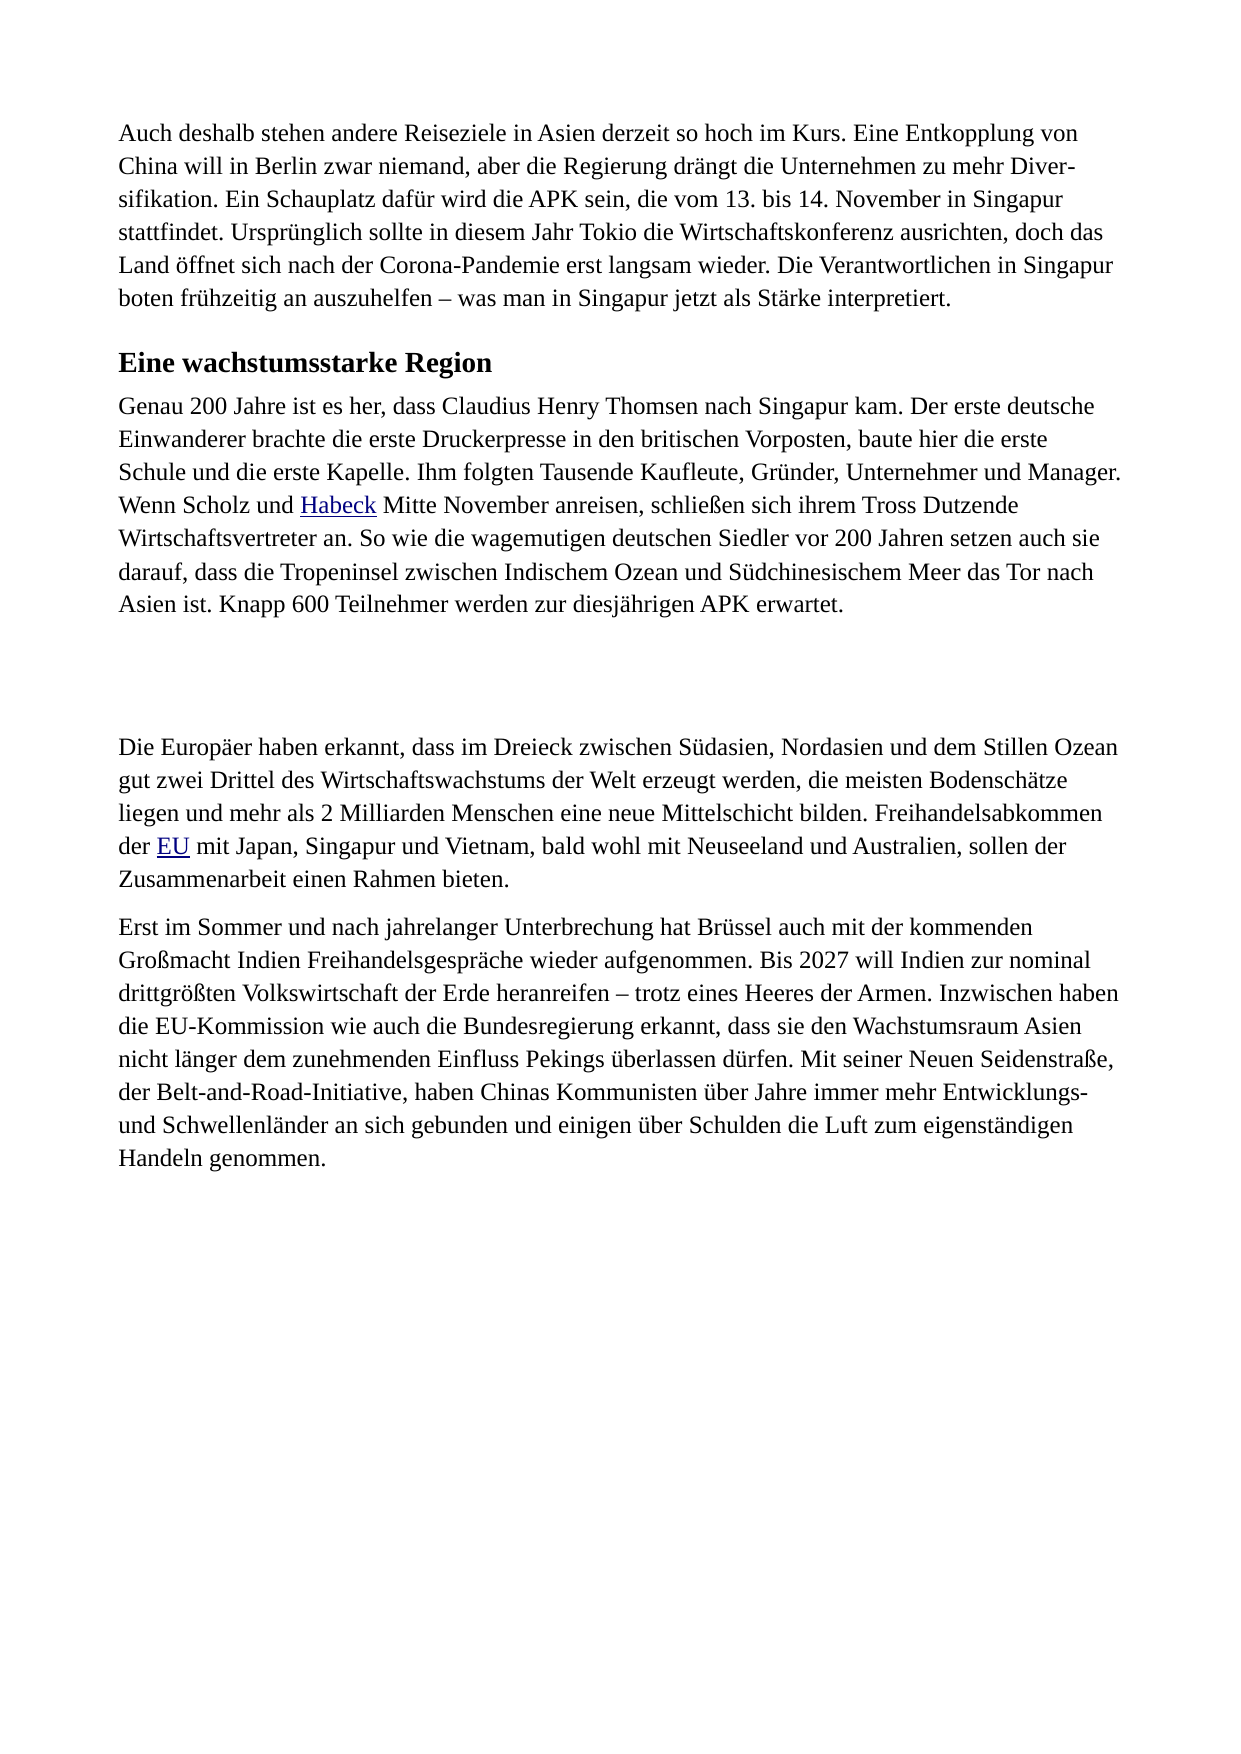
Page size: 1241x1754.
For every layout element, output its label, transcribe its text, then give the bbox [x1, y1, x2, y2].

text Genau 200 Jahre ist es her, dass Claudius Henry Thomsen nach Singapur kam. Der erste deutsche Einwanderer brachte die erste Druckerpresse in den britischen Vorposten, baute hier die erste Schule und die erste Kapelle. Ihm folgten Tausende Kaufleute, Gründer, Unternehmer und Manager. Wenn Scholz und Habeck Mitte No­vember anreisen, schließen sich ihrem Tross Dutzende Wirtschaftsvertreter an. So wie die wagemutigen deutschen Siedler vor 200 Jahren setzen auch sie darauf, dass die Tropeninsel zwischen Indischem Ozean und Südchinesischem Meer das Tor nach Asien ist. Knapp 600 Teilnehmer werden zur diesjährigen APK erwartet. [118, 391, 1122, 618]
text Auch deshalb stehen andere Reiseziele in Asien derzeit so hoch im Kurs. Eine Entkopplung von China will in Berlin zwar niemand, aber die Regierung drängt die Unternehmen zu mehr Diver­sifikation. Ein Schauplatz dafür wird die APK sein, die vom 13. bis 14. November in Singapur stattfindet. Ursprünglich sollte in diesem Jahr Tokio die Wirtschaftskonferenz ausrichten, doch das Land öffnet sich nach der Corona-Pandemie erst langsam wieder. Die Verantwortlichen in Singapur bo­ten frühzeitig an auszuhelfen – was man in Singapur jetzt als Stärke interpretiert. [118, 118, 1122, 312]
subtitle Eine wachstumsstarke Region [118, 345, 1122, 379]
text Die Europäer haben erkannt, dass im Dreieck zwischen Südasien, Nordasien und dem Stillen Ozean gut zwei Drittel des Wirtschaftswachstums der Welt erzeugt werden, die meisten Bodenschätze liegen und mehr als 2 Milliarden Menschen eine neue Mittelschicht bilden. Freihandels­abkommen der EU mit Japan, Singapur und Vietnam, bald wohl mit Neuseeland und Australien, sollen der Zusammenar­beit ei­nen Rahmen bieten. [118, 732, 1122, 893]
text Erst im Sommer und nach jahrelanger Unterbrechung hat Brüssel auch mit der kommenden Großmacht Indien Freihandelsgespräche wieder aufgenommen. Bis 2027 will In­dien zur nominal drittgrößten Volkswirtschaft der Erde heranreifen – trotz eines Heeres der Armen. Inzwischen haben die EU-Kommission wie auch die Bundes­regierung erkannt, dass sie den Wachstumsraum Asien nicht länger dem zunehmenden Einfluss Pekings überlassen dürfen. Mit seiner Neuen Seidenstraße, der Belt-and-Road-Initiative, haben Chinas Kommunisten über Jahre immer mehr Entwicklungs- und Schwellenländer an sich gebunden und einigen über Schulden die Luft zum eigenständigen Handeln ge­nommen. [118, 912, 1122, 1172]
